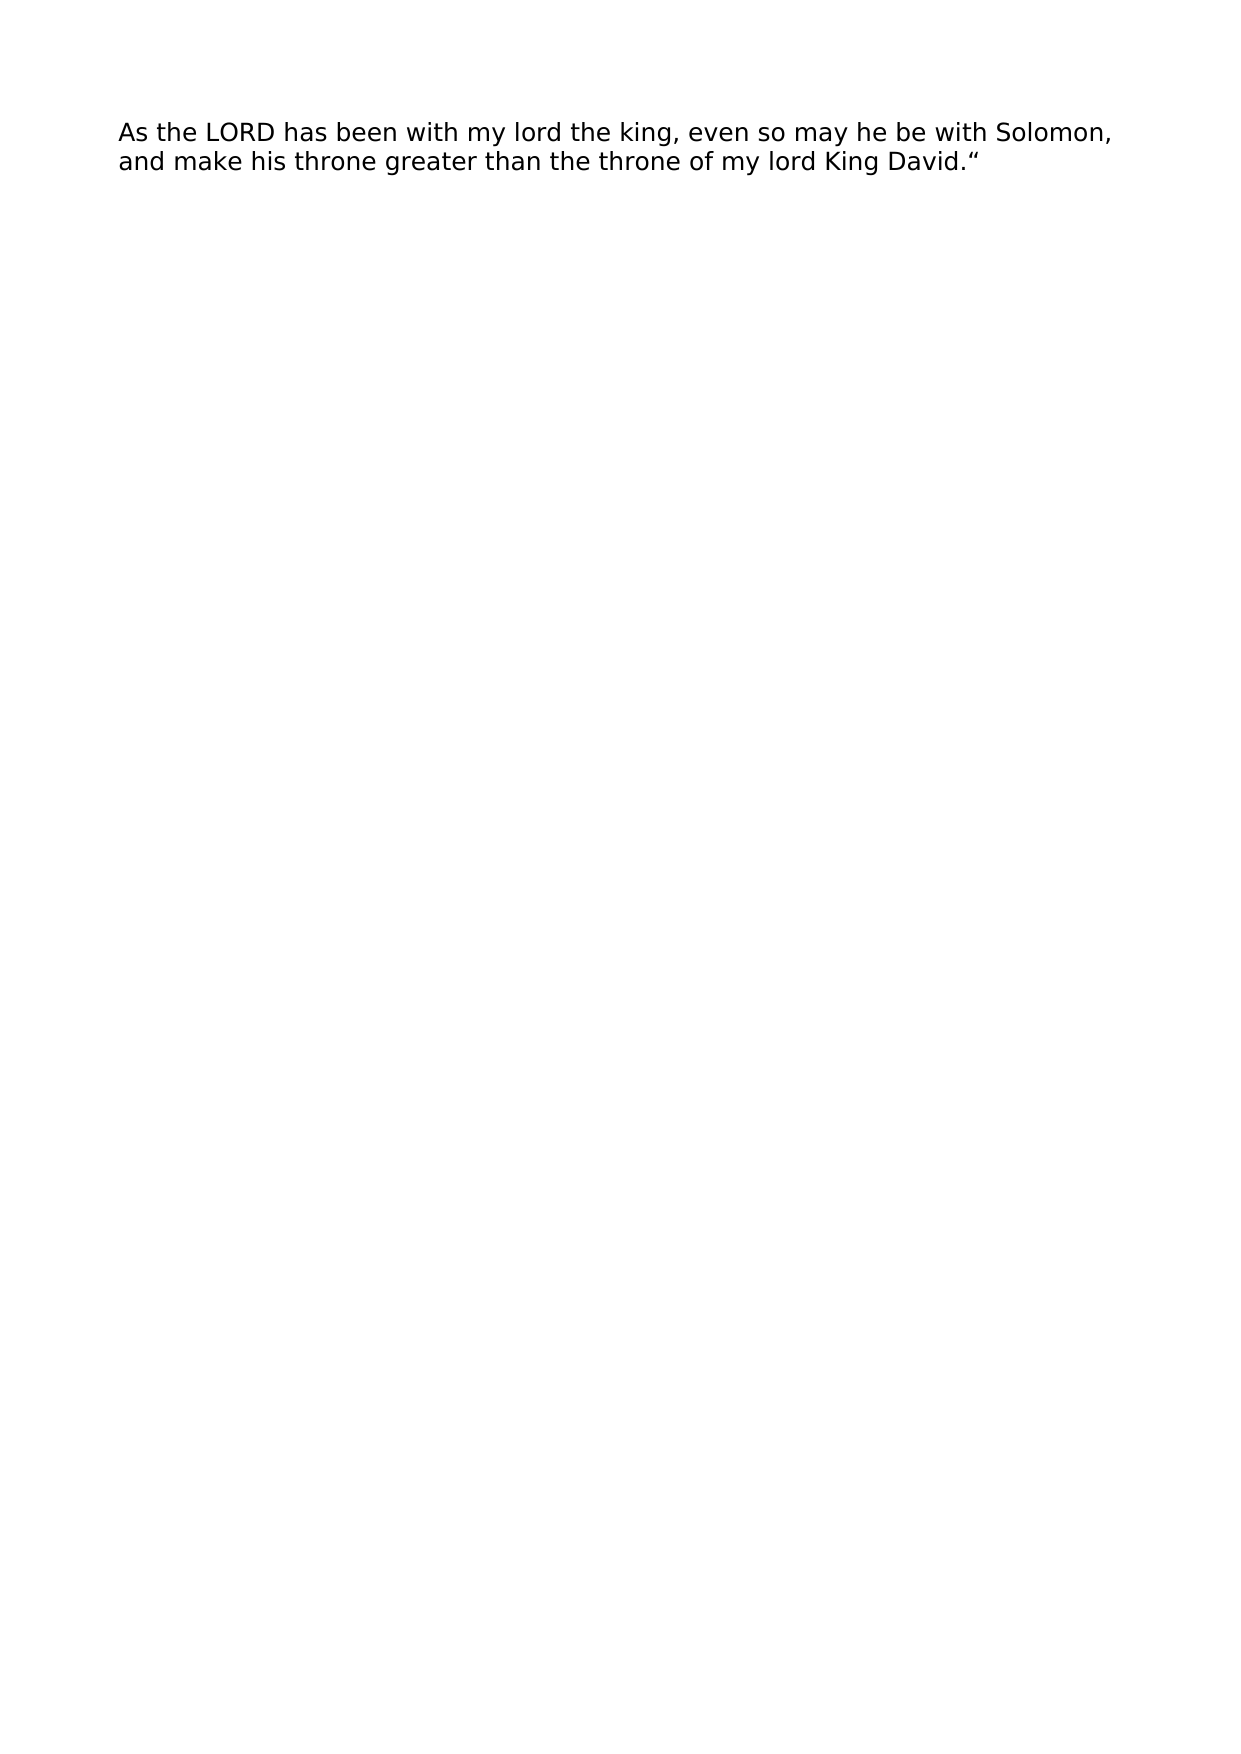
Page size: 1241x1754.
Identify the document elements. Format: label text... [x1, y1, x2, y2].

text As the LORD has been with my lord the king, even so may he be with Solomon, and make his throne greater than the throne of my lord King David.“ [118, 118, 1122, 176]
